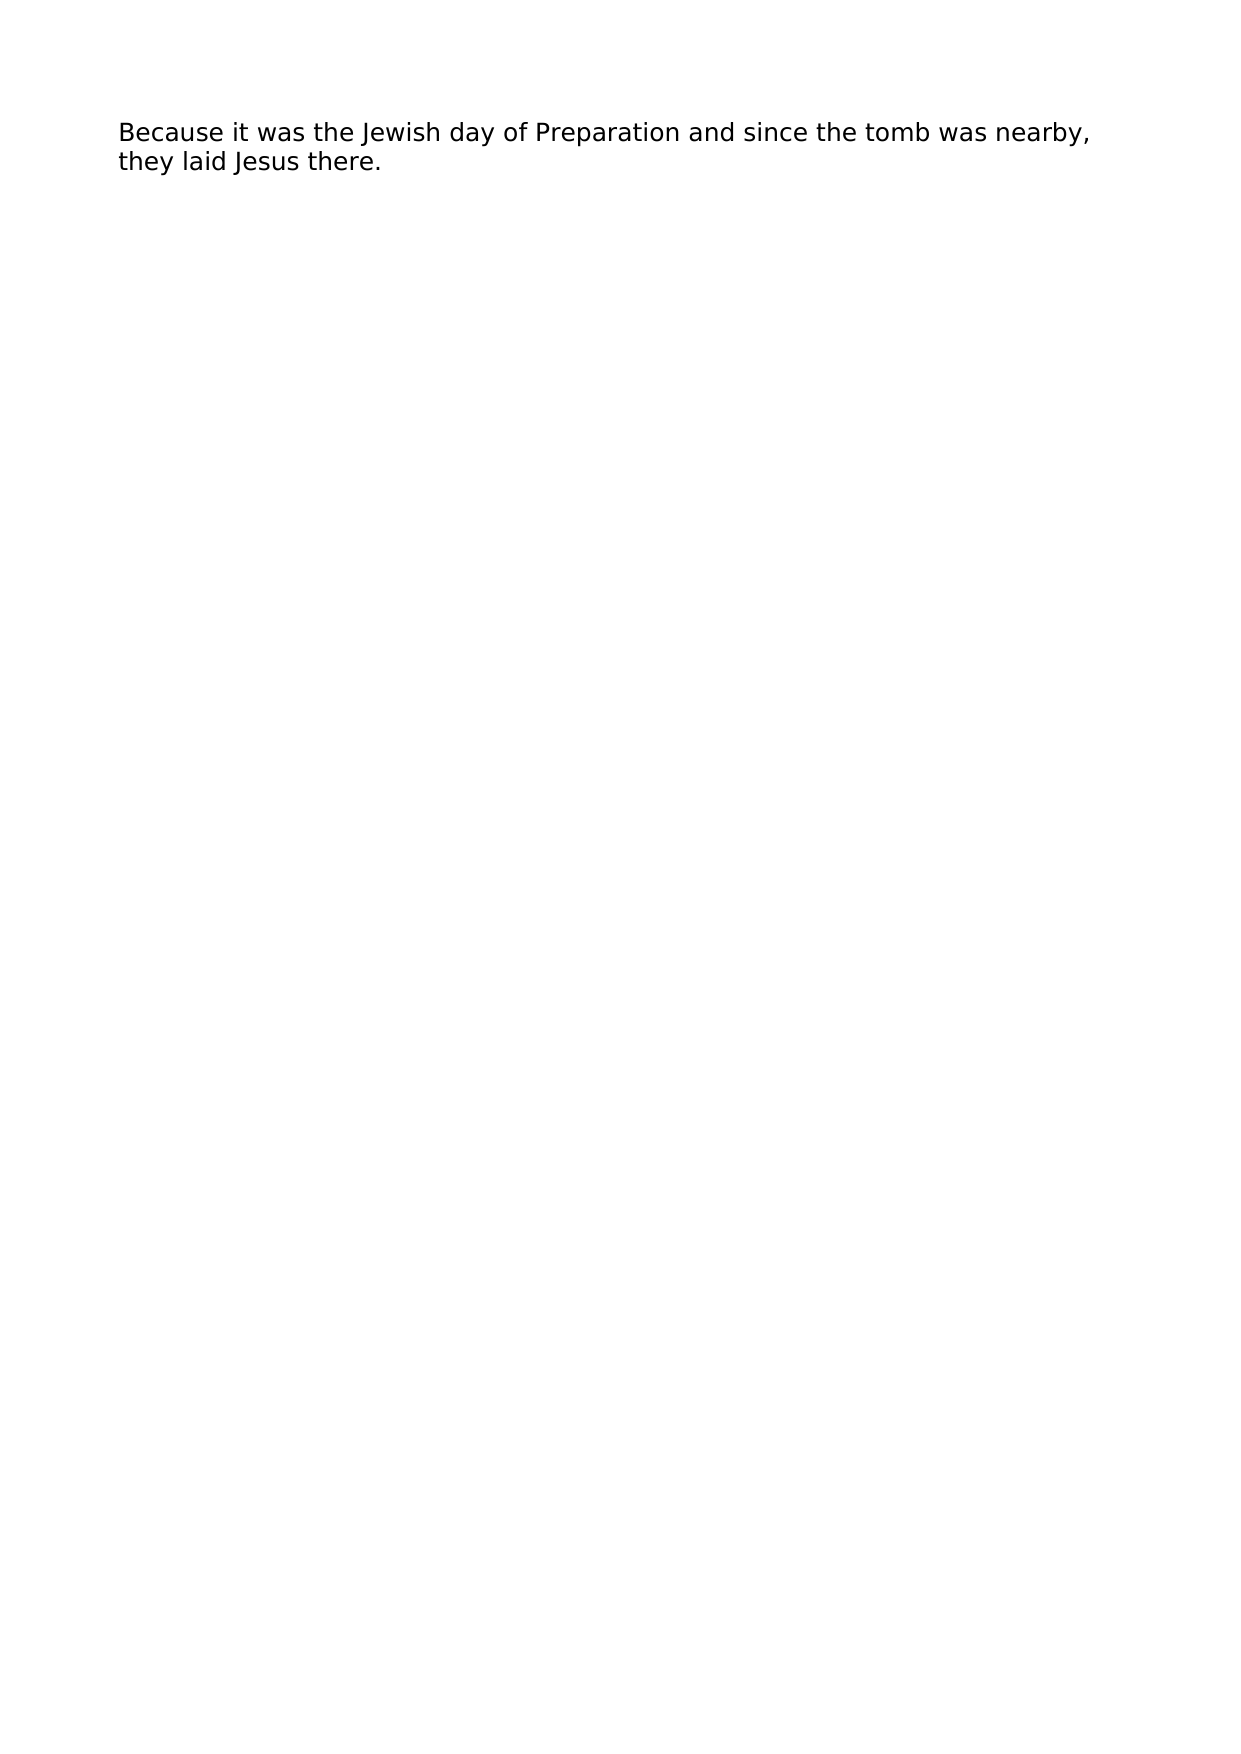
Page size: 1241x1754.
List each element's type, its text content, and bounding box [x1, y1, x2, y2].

text Because it was the Jewish day of Preparation and since the tomb was nearby, they laid Jesus there. [118, 118, 1122, 176]
